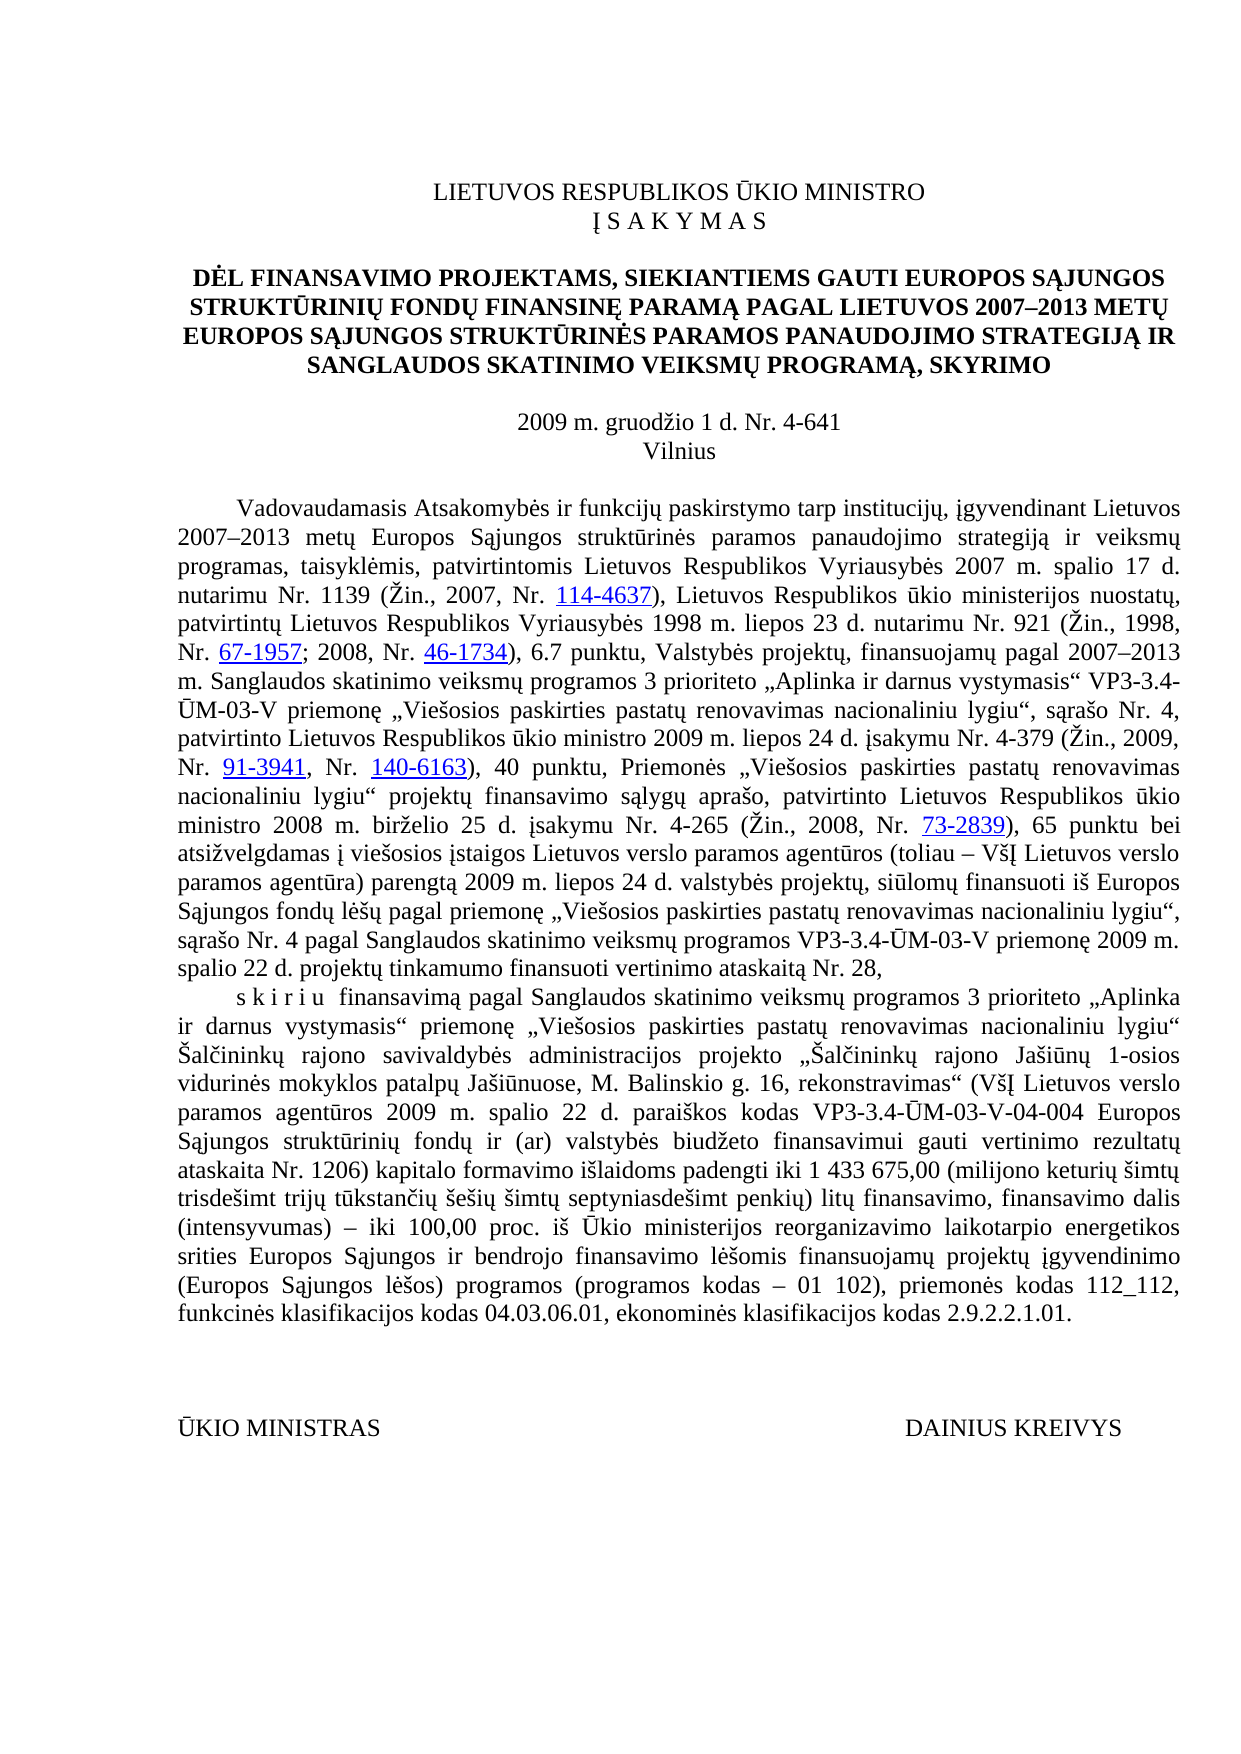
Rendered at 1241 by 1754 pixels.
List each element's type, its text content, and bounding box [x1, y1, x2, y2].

text DĖL finansavimo projektams, siekiantiems gauti europos sąjungos struktūrinių fondų finansinę paramą PAGAL LIETUVOS 2007–2013 METŲ eUROPOS SĄJUNGOS STRUKTŪRINĖS PARAMOS PANAUDOJIMO STRATEGIJĄ IR sanglaudos skatinimo VEIKSMŲ PROGRAMĄ, SKYRIMO [177, 263, 1181, 378]
text Ūkio ministras Dainius Kreivys [177, 1413, 1181, 1442]
text Vilnius [177, 436, 1181, 465]
text LIETUVOS RESPUBLIKOS ŪKIO MINISTRO [177, 177, 1181, 206]
text 2009 m. gruodžio 1 d. Nr. 4-641 [177, 407, 1181, 436]
text Vadovaudamasis Atsakomybės ir funkcijų paskirstymo tarp institucijų, įgyvendinant Lietuvos 2007–2013 metų Europos Sąjungos struktūrinės paramos panaudojimo strategiją ir veiksmų programas, taisyklėmis, patvirtintomis Lietuvos Respublikos Vyriausybės 2007 m. spalio 17 d. nutarimu Nr. 1139 (Žin., 2007, Nr. 114-4637), Lietuvos Respublikos ūkio ministerijos nuostatų, patvirtintų Lietuvos Respublikos Vyriausybės 1998 m. liepos 23 d. nutarimu Nr. 921 (Žin., 1998, Nr. 67-1957; 2008, Nr. 46-1734), 6.7 punktu, Valstybės projektų, finansuojamų pagal 2007–2013 m. Sanglaudos skatinimo veiksmų programos 3 prioriteto „Aplinka ir darnus vystymasis“ VP3-3.4-ŪM-03-V priemonę „Viešosios paskirties pastatų renovavimas nacionaliniu lygiu“, sąrašo Nr. 4, patvirtinto Lietuvos Respublikos ūkio ministro 2009 m. liepos 24 d. įsakymu Nr. 4-379 (Žin., 2009, Nr. 91-3941, Nr. 140-6163), 40 punktu, Priemonės „Viešosios paskirties pastatų renovavimas nacionaliniu lygiu“ projektų finansavimo sąlygų aprašo, patvirtinto Lietuvos Respublikos ūkio ministro 2008 m. birželio 25 d. įsakymu Nr. 4-265 (Žin., 2008, Nr. 73-2839), 65 punktu bei atsižvelgdamas į viešosios įstaigos Lietuvos verslo paramos agentūros (toliau – VšĮ Lietuvos verslo paramos agentūra) parengtą 2009 m. liepos 24 d. valstybės projektų, siūlomų finansuoti iš Europos Sąjungos fondų lėšų pagal priemonę „Viešosios paskirties pastatų renovavimas nacionaliniu lygiu“, sąrašo Nr. 4 pagal Sanglaudos skatinimo veiksmų programos VP3-3.4-ŪM-03-V priemonę 2009 m. spalio 22 d. projektų tinkamumo finansuoti vertinimo ataskaitą Nr. 28, [177, 493, 1181, 982]
text ĮSAKYMAS [177, 206, 1181, 235]
text skiriu finansavimą pagal Sanglaudos skatinimo veiksmų programos 3 prioriteto „Aplinka ir darnus vystymasis“ priemonę „Viešosios paskirties pastatų renovavimas nacionaliniu lygiu“ Šalčininkų rajono savivaldybės administracijos projekto „Šalčininkų rajono Jašiūnų 1-osios vidurinės mokyklos patalpų Jašiūnuose, M. Balinskio g. 16, rekonstravimas“ (VšĮ Lietuvos verslo paramos agentūros 2009 m. spalio 22 d. paraiškos kodas VP3-3.4-ŪM-03-V-04-004 Europos Sąjungos struktūrinių fondų ir (ar) valstybės biudžeto finansavimui gauti vertinimo rezultatų ataskaita Nr. 1206) kapitalo formavimo išlaidoms padengti iki 1 433 675,00 (milijono keturių šimtų trisdešimt trijų tūkstančių šešių šimtų septyniasdešimt penkių) litų finansavimo, finansavimo dalis (intensyvumas) – iki 100,00 proc. iš Ūkio ministerijos reorganizavimo laikotarpio energetikos srities Europos Sąjungos ir bendrojo finansavimo lėšomis finansuojamų projektų įgyvendinimo (Europos Sąjungos lėšos) programos (programos kodas – 01 102), priemonės kodas 112_112, funkcinės klasifikacijos kodas 04.03.06.01, ekonominės klasifikacijos kodas 2.9.2.2.1.01. [177, 982, 1181, 1327]
